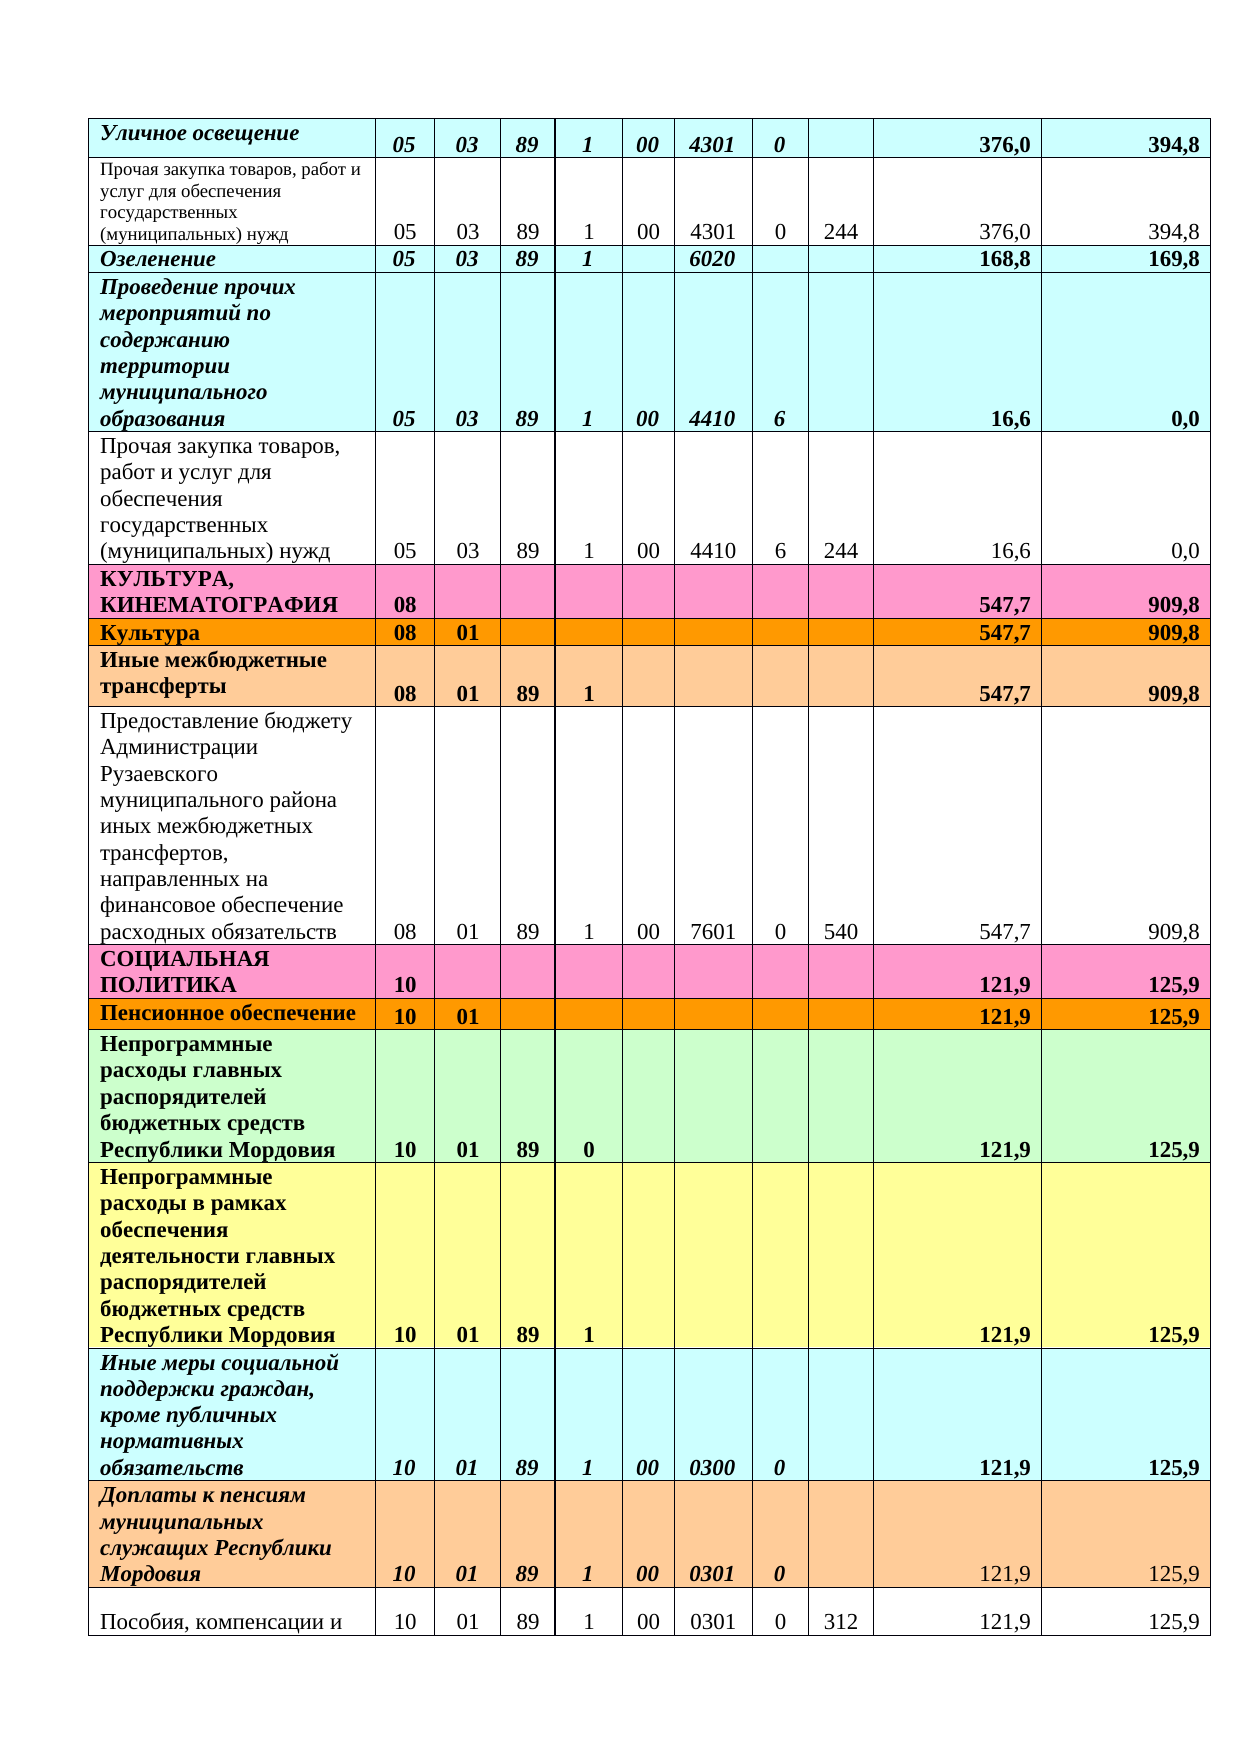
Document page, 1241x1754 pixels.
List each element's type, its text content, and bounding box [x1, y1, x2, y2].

table_cell Пособия, компенсации и [89, 1588, 375, 1635]
table_cell [556, 999, 622, 1029]
table_cell 89 [501, 246, 554, 272]
table_cell 05 [376, 158, 434, 244]
table_cell 244 [809, 158, 873, 244]
table_cell 0 [753, 1588, 808, 1635]
table_cell [753, 1163, 808, 1347]
table_cell [753, 619, 808, 645]
table_cell 00 [623, 1349, 674, 1480]
table_cell [675, 1163, 752, 1347]
table_cell 1 [556, 158, 622, 244]
table_cell [623, 999, 674, 1029]
table_cell 01 [435, 1030, 500, 1162]
table_cell [809, 119, 873, 157]
table_cell 0 [753, 158, 808, 244]
table_cell 0,0 [1042, 432, 1210, 564]
table_cell 10 [376, 1349, 434, 1480]
table_cell [623, 945, 674, 998]
table_cell 394,8 [1042, 158, 1210, 244]
table_cell 121,9 [874, 945, 1041, 998]
table_cell [675, 1030, 752, 1162]
table_cell 1 [556, 1588, 622, 1635]
table_cell 0 [753, 1481, 808, 1587]
table_cell 10 [376, 1163, 434, 1347]
table_cell [809, 1030, 873, 1162]
table_cell 10 [376, 1481, 434, 1587]
table_cell 00 [623, 432, 674, 564]
table_cell 03 [435, 273, 500, 431]
table_cell 0 [753, 119, 808, 157]
table_cell Прочая закупка товаров, работ и услуг для обеспечения государственных (муниципальных) нужд [89, 432, 375, 564]
table_cell Иные межбюджетные трансферты [89, 646, 375, 706]
table_cell [556, 945, 622, 998]
table_cell 89 [501, 1030, 554, 1162]
table_cell 89 [501, 707, 554, 944]
table_cell [809, 945, 873, 998]
table_cell Озеленение [89, 246, 375, 272]
table_cell 16,6 [874, 432, 1041, 564]
table_cell Прочая закупка товаров, работ и услуг для обеспечения государственных (муниципальных) нужд [89, 158, 375, 244]
table_cell 03 [435, 432, 500, 564]
table_cell [809, 999, 873, 1029]
table_cell Доплаты к пенсиям муниципальных служащих Республики Мордовия [89, 1481, 375, 1587]
table_cell 00 [623, 119, 674, 157]
table_cell 00 [623, 1481, 674, 1587]
table_cell 125,9 [1042, 1481, 1210, 1587]
table_cell [753, 1030, 808, 1162]
table_cell 89 [501, 1349, 554, 1480]
table_cell 00 [623, 158, 674, 244]
table_cell Уличное освещение [89, 119, 375, 157]
table_cell Пенсионное обеспечение [89, 999, 375, 1029]
table_cell 125,9 [1042, 1588, 1210, 1635]
table_cell 0301 [675, 1588, 752, 1635]
table_cell 1 [556, 432, 622, 564]
table_cell 376,0 [874, 119, 1041, 157]
table_cell 10 [376, 999, 434, 1029]
table_cell 4410 [675, 432, 752, 564]
table_cell [623, 1030, 674, 1162]
table_cell 03 [435, 158, 500, 244]
table_cell 169,8 [1042, 246, 1210, 272]
table_cell 89 [501, 1588, 554, 1635]
table_cell [501, 945, 554, 998]
table_cell 16,6 [874, 273, 1041, 431]
table_cell 244 [809, 432, 873, 564]
table_cell 1 [556, 246, 622, 272]
table_cell 1 [556, 1163, 622, 1347]
table_cell 0301 [675, 1481, 752, 1587]
table_cell 909,8 [1042, 619, 1210, 645]
table_cell [501, 999, 554, 1029]
table_cell 89 [501, 273, 554, 431]
table_cell [753, 945, 808, 998]
table_cell 1 [556, 273, 622, 431]
table_cell 89 [501, 1163, 554, 1347]
table_cell 01 [435, 619, 500, 645]
table_cell 0300 [675, 1349, 752, 1480]
table_cell 4301 [675, 158, 752, 244]
table_cell 01 [435, 1588, 500, 1635]
table_cell 08 [376, 565, 434, 618]
table_cell 00 [623, 273, 674, 431]
table_cell 4301 [675, 119, 752, 157]
table_cell 7601 [675, 707, 752, 944]
table_cell [809, 565, 873, 618]
table_cell [623, 565, 674, 618]
table_cell 121,9 [874, 1588, 1041, 1635]
table_cell 08 [376, 707, 434, 944]
table_cell 394,8 [1042, 119, 1210, 157]
table_cell 89 [501, 158, 554, 244]
table_cell 0,0 [1042, 273, 1210, 431]
table_cell 01 [435, 646, 500, 706]
table_cell Непрограммные расходы в рамках обеспечения деятельности главных распорядителей бюджетных средств Республики Мордовия [89, 1163, 375, 1347]
table_cell 125,9 [1042, 999, 1210, 1029]
table_cell [501, 619, 554, 645]
table_cell [809, 273, 873, 431]
table_cell 10 [376, 1588, 434, 1635]
table_cell 01 [435, 1349, 500, 1480]
table_cell 03 [435, 119, 500, 157]
table_cell [753, 246, 808, 272]
table_cell 05 [376, 273, 434, 431]
table_cell 376,0 [874, 158, 1041, 244]
table_cell [753, 999, 808, 1029]
table_cell [623, 619, 674, 645]
table_cell СОЦИАЛЬНАЯ ПОЛИТИКА [89, 945, 375, 998]
table_cell 05 [376, 432, 434, 564]
table_cell 01 [435, 1163, 500, 1347]
table_cell [809, 1349, 873, 1480]
table_cell 547,7 [874, 646, 1041, 706]
table_cell [753, 646, 808, 706]
table_cell [809, 619, 873, 645]
table_cell Предоставление бюджету Администрации Рузаевского муниципального района иных межбюджетных трансфертов, направленных на финансовое обеспечение расходных обязательств [89, 707, 375, 944]
table_cell 4410 [675, 273, 752, 431]
table_cell [501, 565, 554, 618]
table_cell [675, 565, 752, 618]
table_cell [809, 646, 873, 706]
table_cell Проведение прочих мероприятий по содержанию территории муниципального образования [89, 273, 375, 431]
table_cell [675, 646, 752, 706]
table_cell 125,9 [1042, 1163, 1210, 1347]
table_cell 0 [556, 1030, 622, 1162]
table_cell 05 [376, 246, 434, 272]
table_cell 01 [435, 707, 500, 944]
table_cell 89 [501, 1481, 554, 1587]
table_cell 540 [809, 707, 873, 944]
table_cell 121,9 [874, 1163, 1041, 1347]
table_cell [675, 619, 752, 645]
table_cell [809, 1163, 873, 1347]
table_cell 121,9 [874, 1349, 1041, 1480]
table_cell 1 [556, 1349, 622, 1480]
table_cell 6020 [675, 246, 752, 272]
table_cell 00 [623, 1588, 674, 1635]
table_cell [556, 565, 622, 618]
table_cell 909,8 [1042, 646, 1210, 706]
table_cell 547,7 [874, 565, 1041, 618]
table_cell 6 [753, 432, 808, 564]
table_cell 168,8 [874, 246, 1041, 272]
table_cell 0 [753, 1349, 808, 1480]
table_cell 08 [376, 646, 434, 706]
table_cell [623, 246, 674, 272]
table_cell 10 [376, 945, 434, 998]
table_cell 547,7 [874, 707, 1041, 944]
table_cell 1 [556, 646, 622, 706]
table_cell 01 [435, 999, 500, 1029]
table_cell 1 [556, 119, 622, 157]
table_cell [435, 565, 500, 618]
table_cell 89 [501, 119, 554, 157]
table_cell 125,9 [1042, 945, 1210, 998]
table_cell Иные меры социальной поддержки граждан, кроме публичных нормативных обязательств [89, 1349, 375, 1480]
table_cell Культура [89, 619, 375, 645]
table_cell 01 [435, 1481, 500, 1587]
table_cell 1 [556, 1481, 622, 1587]
table_cell 89 [501, 646, 554, 706]
table_cell [753, 565, 808, 618]
table_cell КУЛЬТУРА, КИНЕМАТОГРАФИЯ [89, 565, 375, 618]
table_cell 00 [623, 707, 674, 944]
table_cell 03 [435, 246, 500, 272]
table_cell [675, 999, 752, 1029]
table_cell 125,9 [1042, 1030, 1210, 1162]
table_cell 6 [753, 273, 808, 431]
table_cell [809, 1481, 873, 1587]
table_cell 121,9 [874, 999, 1041, 1029]
table_cell 0 [753, 707, 808, 944]
table_cell 547,7 [874, 619, 1041, 645]
table_cell 10 [376, 1030, 434, 1162]
table_cell [556, 619, 622, 645]
table_cell [675, 945, 752, 998]
table_cell 1 [556, 707, 622, 944]
table_cell 08 [376, 619, 434, 645]
table_cell 125,9 [1042, 1349, 1210, 1480]
table_cell 05 [376, 119, 434, 157]
table_cell 121,9 [874, 1481, 1041, 1587]
table_cell [623, 646, 674, 706]
table_cell 909,8 [1042, 565, 1210, 618]
table_cell 312 [809, 1588, 873, 1635]
table_cell 89 [501, 432, 554, 564]
table_cell 121,9 [874, 1030, 1041, 1162]
table_cell [809, 246, 873, 272]
table_cell [623, 1163, 674, 1347]
table_cell 909,8 [1042, 707, 1210, 944]
table_cell Непрограммные расходы главных распорядителей бюджетных средств Республики Мордовия [89, 1030, 375, 1162]
table_cell [435, 945, 500, 998]
